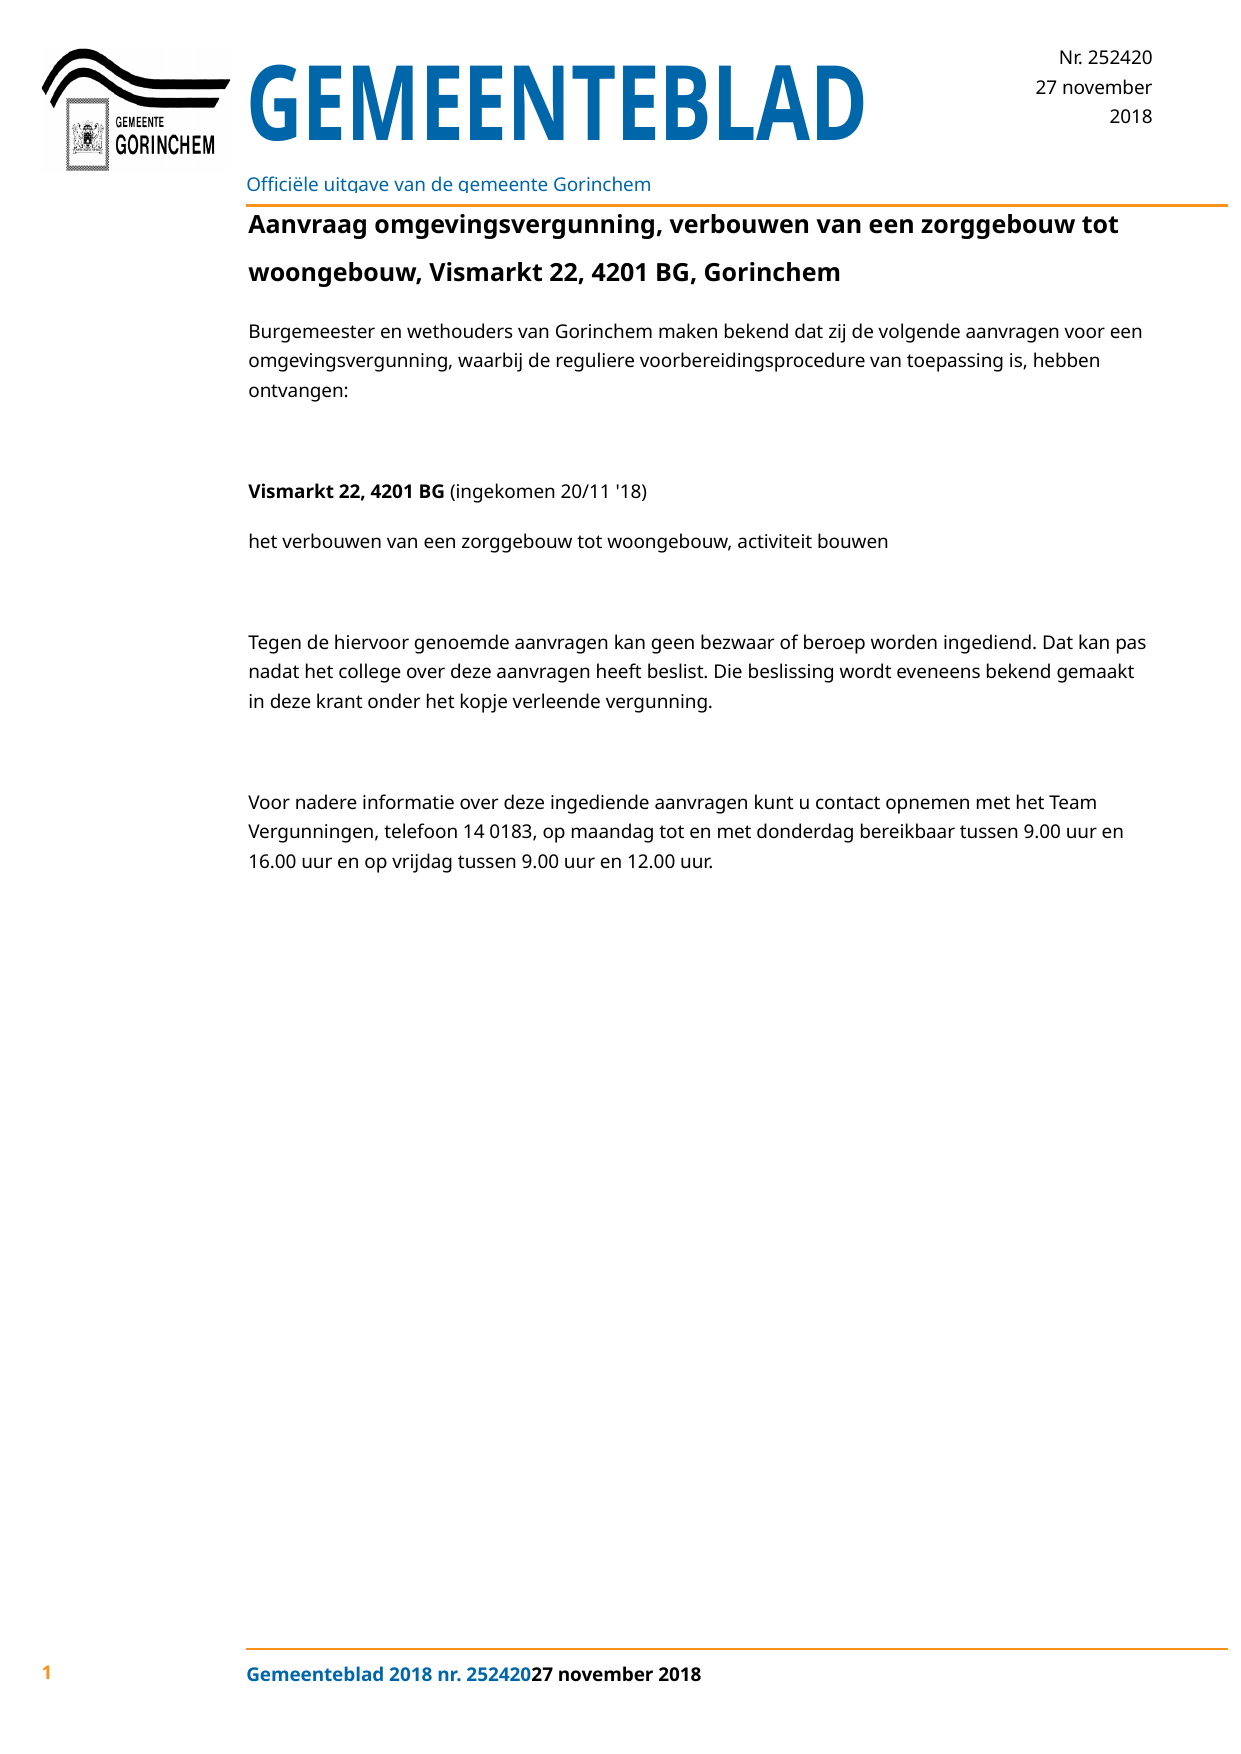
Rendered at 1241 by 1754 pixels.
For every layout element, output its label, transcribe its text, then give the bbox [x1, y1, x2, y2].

text Tegen de hiervoor genoemde aanvragen kan geen bezwaar of beroep worden ingediend. Dat kan pas nadat het college over deze aanvragen heeft beslist. Die beslissing wordt eveneens bekend gemaakt in deze krant onder het kopje verleende vergunning. [248, 629, 1152, 714]
picture [41, 47, 231, 172]
text Vismarkt 22, 4201 BG (ingekomen 20/11 '18) [248, 478, 1152, 504]
text Voor nadere informatie over deze ingediende aanvragen kunt u contact opnemen met het Team Vergunningen, telefoon 14 0183, op maandag tot en met donderdag bereikbaar tussen 9.00 uur en 16.00 uur en op vrijdag tussen 9.00 uur en 12.00 uur. [248, 789, 1152, 874]
text Aanvraag omgevingsvergunning, verbouwen van een zorggebouw tot woongebouw, Vismarkt 22, 4201 BG, Gorinchem [248, 207, 1152, 288]
text Burgemeester en wethouders van Gorinchem maken bekend dat zij de volgende aanvragen voor een omgevingsvergunning, waarbij de reguliere voorbereidingsprocedure van toepassing is, hebben ontvangen: [248, 318, 1152, 403]
text het verbouwen van een zorggebouw tot woongebouw, activiteit bouwen [248, 528, 1152, 554]
